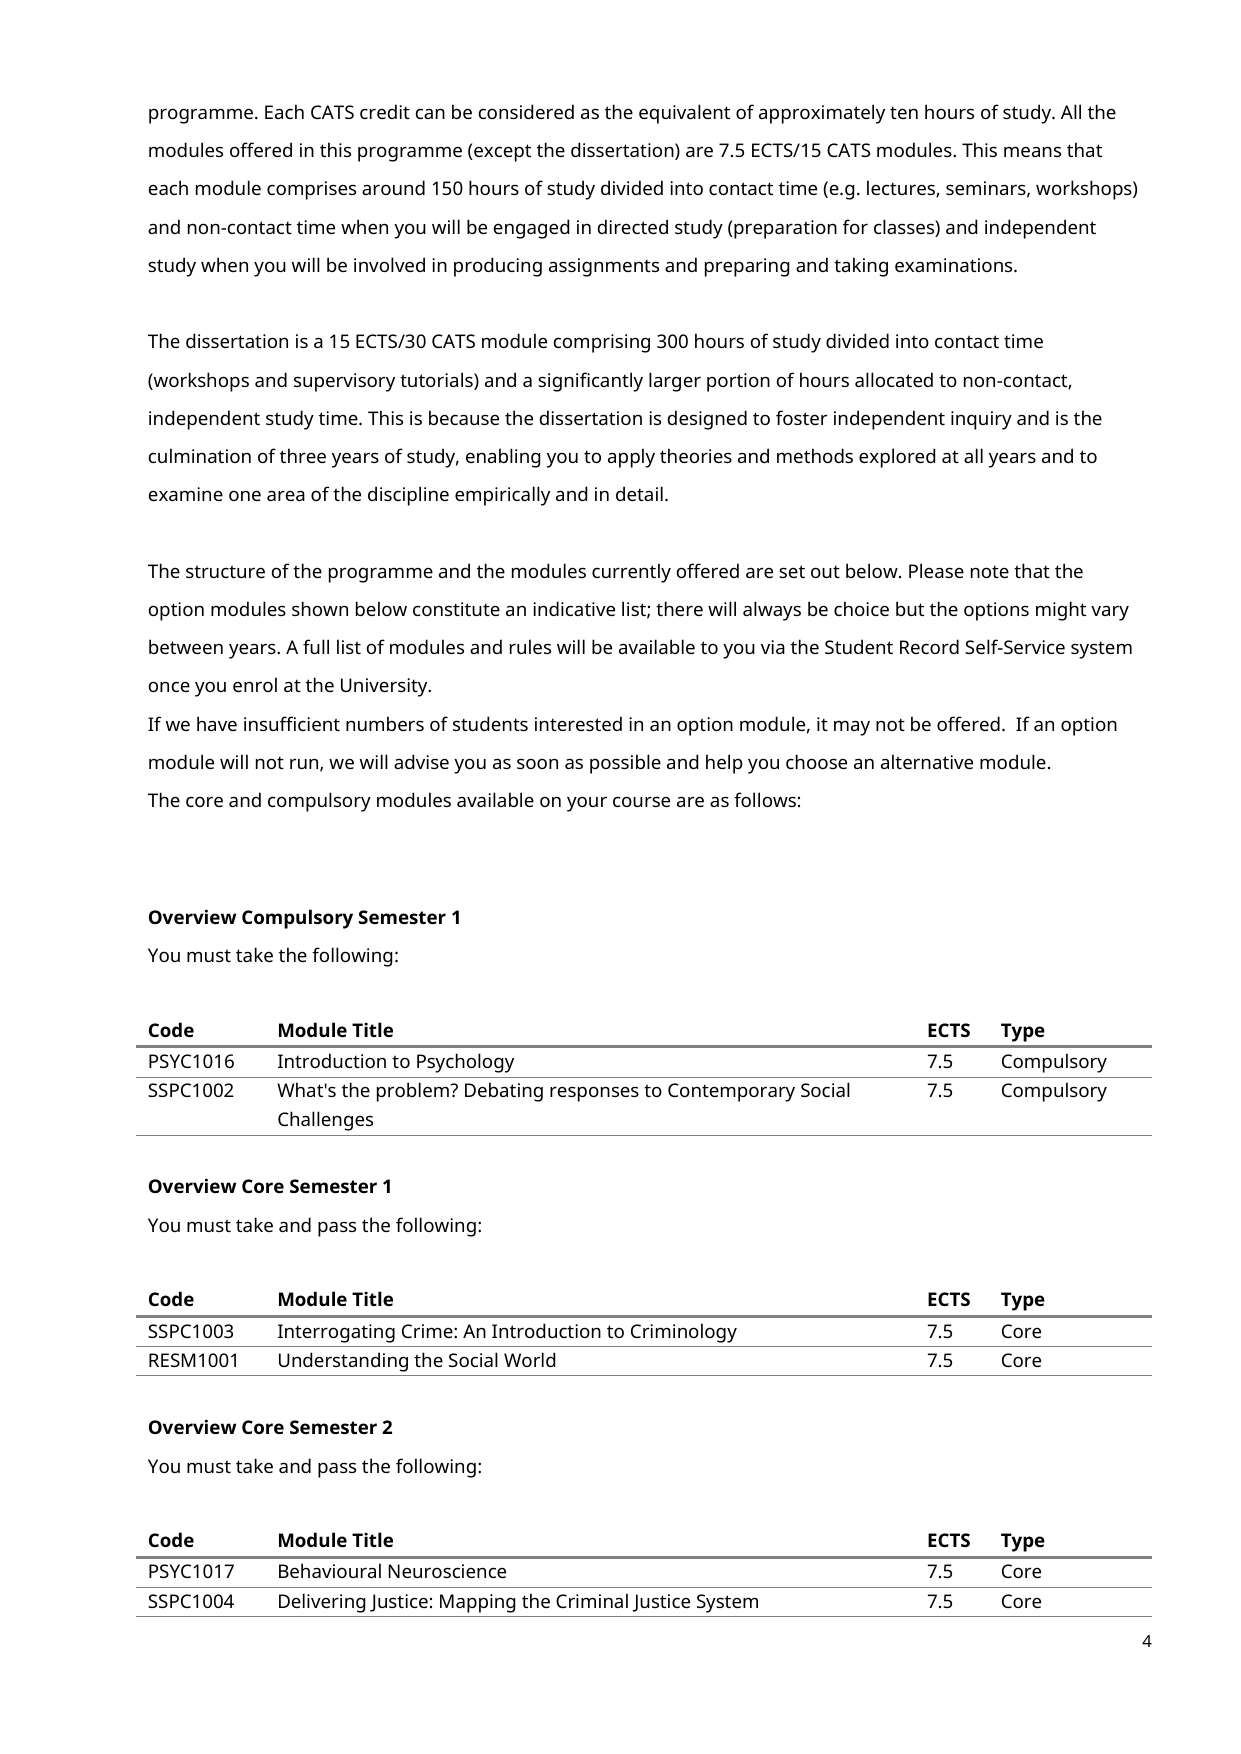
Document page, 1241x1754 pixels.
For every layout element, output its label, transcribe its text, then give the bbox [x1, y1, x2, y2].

table_cell 7.5 [916, 1318, 989, 1346]
table_cell 7.5 [916, 1559, 989, 1587]
table_cell Core [989, 1559, 1152, 1587]
table_cell 7.5 [916, 1078, 989, 1134]
table_cell ECTS [916, 1017, 989, 1045]
table_cell Core [989, 1347, 1152, 1375]
table_cell 7.5 [916, 1048, 989, 1077]
table_cell SSPC1002 [136, 1078, 266, 1134]
table_cell 7.5 [916, 1347, 989, 1375]
table_cell SSPC1004 [136, 1588, 266, 1616]
table_cell Core [989, 1588, 1152, 1616]
table_cell ECTS [916, 1287, 989, 1315]
table_cell PSYC1017 [136, 1559, 266, 1587]
table_cell Overview Compulsory Semester 1 You must take the following: [136, 866, 1152, 1017]
table_cell Interrogating Crime: An Introduction to Criminology [266, 1318, 916, 1346]
table_cell Delivering Justice: Mapping the Criminal Justice System [266, 1588, 916, 1616]
table_cell PSYC1016 [136, 1048, 266, 1077]
table_cell Behavioural Neuroscience [266, 1559, 916, 1587]
table_cell Introduction to Psychology [266, 1048, 916, 1077]
table_cell ECTS [916, 1528, 989, 1556]
table_cell What's the problem? Debating responses to Contemporary Social Challenges [266, 1078, 916, 1134]
table_cell Code [136, 1017, 266, 1045]
table_cell Code [136, 1287, 266, 1315]
table_cell Type [989, 1528, 1152, 1556]
table_cell Module Title [266, 1017, 916, 1045]
table_cell Core [989, 1318, 1152, 1346]
table_cell Type [989, 1287, 1152, 1315]
table_cell 7.5 [916, 1588, 989, 1616]
table_header programme. Each CATS credit can be considered as the equivalent of approximately ten hours of study. All the modules offered in this programme (except the dissertation) are 7.5 ECTS/15 CATS modules. This means that each module comprises around 150 hours of study divided into contact time (e.g. lectures, seminars, workshops) and non-contact time when you will be engaged in directed study (preparation for classes) and independent study when you will be involved in producing assignments and preparing and taking examinations. The dissertation is a 15 ECTS/30 CATS module comprising 300 hours of study divided into contact time (workshops and supervisory tutorials) and a significantly larger portion of hours allocated to non-contact, independent study time. This is because the dissertation is designed to foster independent inquiry and is the culmination of three years of study, enabling you to apply theories and methods explored at all years and to examine one area of the discipline empirically and in detail. The structure of the programme and the modules currently offered are set out below. Please note that the option modules shown below constitute an indicative list; there will always be choice but the options might vary between years. A full list of modules and rules will be available to you via the Student Record Self-Service system once you enrol at the University. If we have insufficient numbers of students interested in an option module, it may not be offered. If an option module will not run, we will advise you as soon as possible and help you choose an alternative module. The core and compulsory modules available on your course are as follows: [136, 99, 1152, 866]
table_cell Module Title [266, 1287, 916, 1315]
table_cell Understanding the Social World [266, 1347, 916, 1375]
table_cell Type [989, 1017, 1152, 1045]
table_cell Code [136, 1528, 266, 1556]
table_cell Compulsory [989, 1078, 1152, 1134]
table_cell Overview Core Semester 1 You must take and pass the following: [136, 1136, 1152, 1287]
table_cell RESM1001 [136, 1347, 266, 1375]
table_cell Compulsory [989, 1048, 1152, 1077]
table_cell SSPC1003 [136, 1318, 266, 1346]
table_cell Overview Core Semester 2 You must take and pass the following: [136, 1376, 1152, 1527]
table_cell Module Title [266, 1528, 916, 1556]
